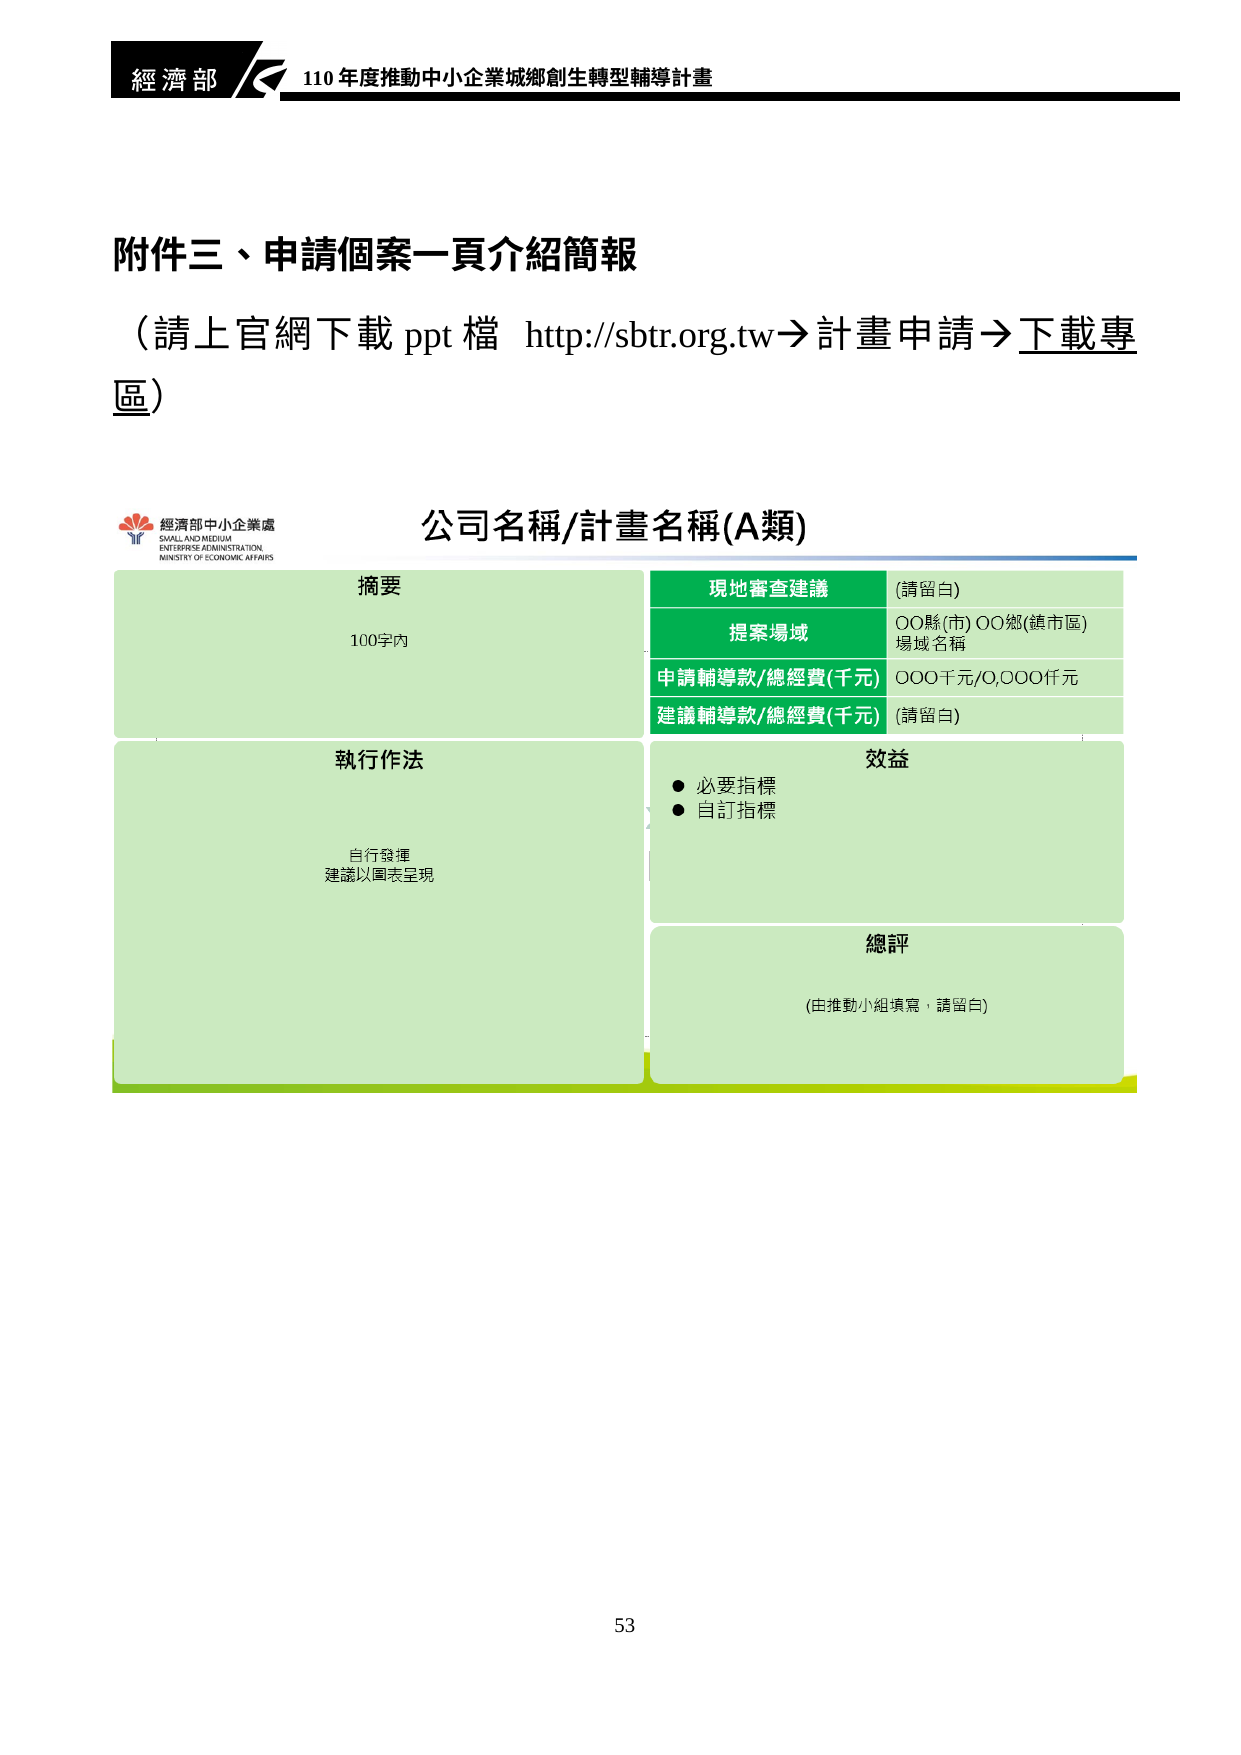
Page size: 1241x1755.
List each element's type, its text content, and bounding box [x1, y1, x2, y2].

subtitle 附件三、申請個案一頁介紹簡報 [112, 211, 1137, 273]
picture [111, 41, 287, 98]
subtitle （請上官網下載ppt檔 http://sbtr.org.tw計畫申請下載專區） [112, 290, 1137, 415]
picture [112, 508, 1137, 1093]
